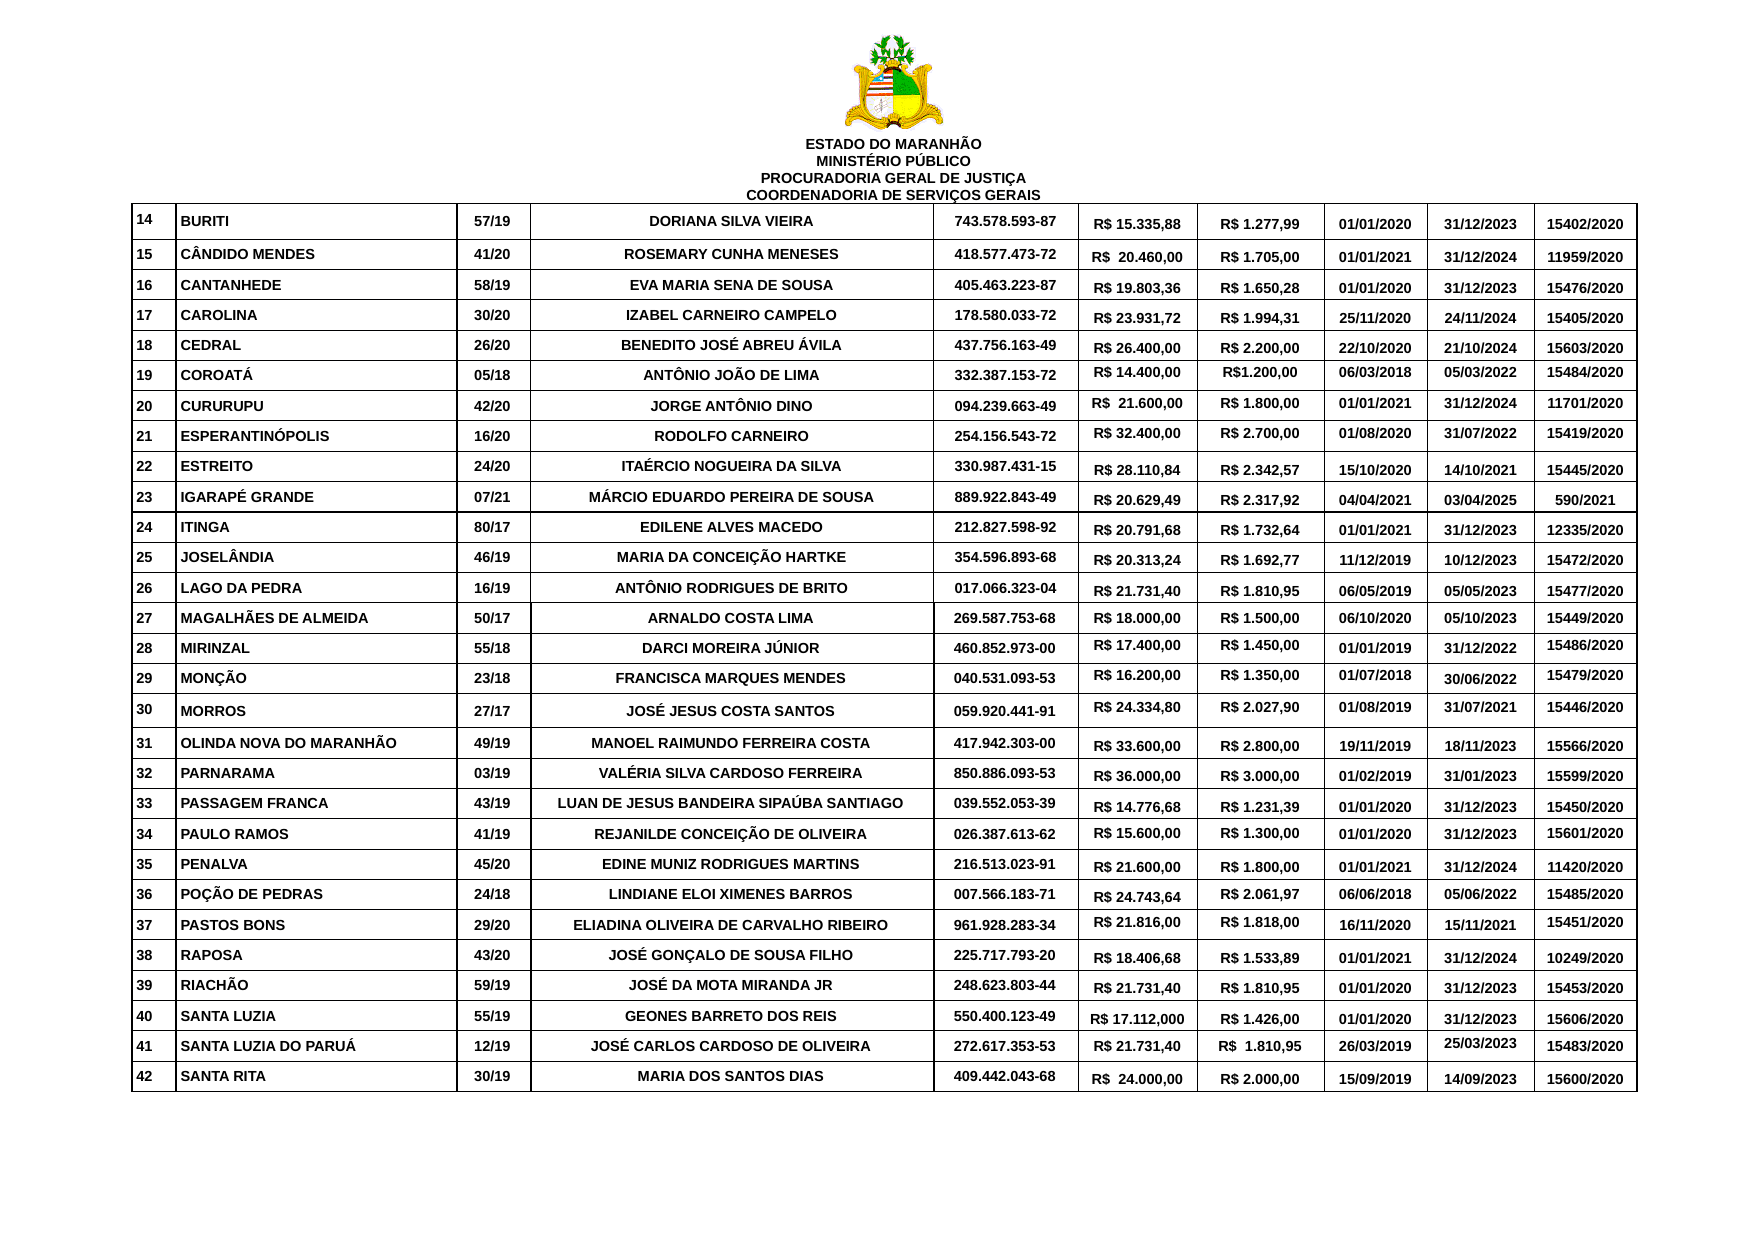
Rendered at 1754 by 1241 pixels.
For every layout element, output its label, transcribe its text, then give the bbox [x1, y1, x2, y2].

table_cell 15/10/2020 [1325, 452, 1427, 481]
table_cell 15484/2020 [1535, 361, 1636, 390]
table_cell 01/01/2021 [1325, 513, 1427, 542]
table_cell R$ 24.743,64 [1079, 880, 1197, 909]
table_cell 37 [133, 910, 175, 939]
table_cell 41/19 [458, 819, 530, 848]
table_cell IZABEL CARNEIRO CAMPELO [531, 300, 933, 329]
table_cell 01/01/2020 [1325, 789, 1427, 818]
table_cell R$ 18.000,00 [1079, 603, 1197, 633]
table_cell R$ 2.800,00 [1198, 728, 1324, 757]
table_cell R$ 2.061,97 [1198, 880, 1324, 909]
table_cell 14 [133, 204, 175, 238]
table_cell 17 [133, 300, 175, 329]
table_cell 21/10/2024 [1428, 331, 1534, 360]
table_cell 33 [133, 789, 175, 818]
table_cell 23/18 [458, 664, 530, 693]
table_cell 007.566.183-71 [935, 880, 1078, 909]
table_cell 15445/2020 [1535, 452, 1636, 481]
table_cell RODOLFO CARNEIRO [531, 421, 933, 451]
table_cell 30/20 [458, 300, 530, 329]
table_cell 11420/2020 [1535, 850, 1636, 879]
table_cell SANTA LUZIA [177, 1001, 456, 1030]
table_cell R$ 2.342,57 [1198, 452, 1324, 481]
table_cell JOSÉ CARLOS CARDOSO DE OLIVEIRA [532, 1031, 933, 1061]
table_cell 01/01/2020 [1325, 270, 1427, 299]
table_cell JOSELÂNDIA [177, 543, 456, 572]
table_cell 42/20 [458, 391, 530, 420]
table_cell LINDIANE ELOI XIMENES BARROS [532, 880, 933, 909]
table_cell 19 [133, 361, 175, 390]
table_cell ESPERANTINÓPOLIS [177, 421, 456, 451]
table_cell R$ 1.350,00 [1198, 664, 1324, 693]
table_cell ITINGA [177, 513, 456, 542]
table_cell 80/17 [458, 513, 530, 542]
table_cell CÂNDIDO MENDES [177, 240, 456, 269]
table_cell 01/08/2020 [1325, 421, 1427, 451]
table_cell 31/12/2023 [1428, 971, 1534, 1000]
table_cell 23 [133, 482, 175, 511]
table_cell 31/12/2024 [1428, 850, 1534, 879]
table_cell 01/01/2020 [1325, 819, 1427, 848]
table_cell 15483/2020 [1535, 1031, 1636, 1061]
table_cell PARNARAMA [177, 759, 456, 788]
table_cell 15606/2020 [1535, 1001, 1636, 1030]
table_cell PASSAGEM FRANCA [177, 789, 456, 818]
table_cell 45/20 [458, 850, 530, 879]
table_cell 05/10/2023 [1428, 603, 1534, 633]
table_cell 34 [133, 819, 175, 848]
table_cell 31/12/2023 [1428, 204, 1534, 238]
table_cell R$ 21.731,40 [1079, 971, 1197, 1000]
table_cell 21 [133, 421, 175, 451]
table_cell 24/11/2024 [1428, 300, 1534, 329]
table_cell PENALVA [177, 850, 456, 879]
table_cell 15599/2020 [1535, 759, 1636, 788]
table_cell 25/11/2020 [1325, 300, 1427, 329]
table_cell 026.387.613-62 [935, 819, 1078, 848]
table_cell FRANCISCA MARQUES MENDES [532, 664, 933, 693]
table_cell ROSEMARY CUNHA MENESES [531, 240, 933, 269]
table_cell 29/20 [458, 910, 530, 939]
table_cell R$ 21.600,00 [1079, 391, 1197, 420]
table_cell 15485/2020 [1535, 880, 1636, 909]
table_cell BURITI [177, 204, 456, 238]
table_cell R$ 1.300,00 [1198, 819, 1324, 848]
table_cell LUAN DE JESUS BANDEIRA SIPAÚBA SANTIAGO [532, 789, 933, 818]
table_cell EDINE MUNIZ RODRIGUES MARTINS [532, 850, 933, 879]
table_cell 05/18 [458, 361, 530, 390]
table_cell CAROLINA [177, 300, 456, 329]
table_cell 38 [133, 940, 175, 970]
table_cell R$ 1.810,95 [1198, 573, 1324, 602]
table_cell 19/11/2019 [1325, 728, 1427, 757]
table_cell 24 [133, 513, 175, 542]
table_cell 46/19 [458, 543, 530, 572]
table_cell 59/19 [458, 971, 530, 1000]
table_cell 25 [133, 543, 175, 572]
table_cell 11/12/2019 [1325, 543, 1427, 572]
table_cell 15603/2020 [1535, 331, 1636, 360]
table_cell 04/04/2021 [1325, 482, 1427, 511]
table_cell 15472/2020 [1535, 543, 1636, 572]
table_cell 41/20 [458, 240, 530, 269]
table_cell 550.400.123-49 [935, 1001, 1078, 1030]
table_cell R$ 1.533,89 [1198, 940, 1324, 970]
table_cell 31/07/2022 [1428, 421, 1534, 451]
table_cell RIACHÃO [177, 971, 456, 1000]
table_cell R$ 17.400,00 [1079, 634, 1197, 663]
table_cell R$ 20.629,49 [1079, 482, 1197, 511]
table_cell 05/05/2023 [1428, 573, 1534, 602]
table_cell 15601/2020 [1535, 819, 1636, 848]
table_cell 15446/2020 [1535, 694, 1636, 727]
table_cell 06/10/2020 [1325, 603, 1427, 633]
table_cell 16/11/2020 [1325, 910, 1427, 939]
table_cell 42 [133, 1062, 175, 1091]
table_cell R$ 1.994,31 [1198, 300, 1324, 329]
table_cell 01/01/2020 [1325, 204, 1427, 238]
table_cell 05/03/2022 [1428, 361, 1534, 390]
table_cell 01/07/2018 [1325, 664, 1427, 693]
table_cell 30 [133, 694, 175, 727]
table_cell ANTÔNIO RODRIGUES DE BRITO [531, 573, 933, 602]
table_cell R$ 32.400,00 [1079, 421, 1197, 451]
table_cell R$ 15.600,00 [1079, 819, 1197, 848]
table_cell R$ 21.816,00 [1079, 910, 1197, 939]
table_cell 22/10/2020 [1325, 331, 1427, 360]
table_cell R$ 1.277,99 [1198, 204, 1324, 238]
table_cell 15/11/2021 [1428, 910, 1534, 939]
table_cell 15419/2020 [1535, 421, 1636, 451]
table_cell POÇÃO DE PEDRAS [177, 880, 456, 909]
table_cell 39 [133, 971, 175, 1000]
table_cell 18 [133, 331, 175, 360]
table_cell 29 [133, 664, 175, 693]
table_cell 31/12/2023 [1428, 270, 1534, 299]
table_cell R$ 1.800,00 [1198, 850, 1324, 879]
table_cell 332.387.153-72 [934, 361, 1078, 390]
table_cell R$ 1.818,00 [1198, 910, 1324, 939]
table_cell 15451/2020 [1535, 910, 1636, 939]
table_cell MONÇÃO [177, 664, 456, 693]
table_cell CEDRAL [177, 331, 456, 360]
table_cell 31 [133, 728, 175, 757]
table_cell 409.442.043-68 [935, 1062, 1078, 1091]
table_cell 01/01/2021 [1325, 391, 1427, 420]
table_cell 15600/2020 [1535, 1062, 1636, 1091]
table_cell 15449/2020 [1535, 603, 1636, 633]
table_cell 26/20 [458, 331, 530, 360]
table_cell 01/08/2019 [1325, 694, 1427, 727]
table_cell R$ 1.426,00 [1198, 1001, 1324, 1030]
table_cell 15405/2020 [1535, 300, 1636, 329]
table_cell R$ 1.650,28 [1198, 270, 1324, 299]
table_cell 50/17 [458, 603, 530, 633]
table_cell 01/01/2021 [1325, 940, 1427, 970]
table_cell R$ 20.460,00 [1079, 240, 1197, 269]
table_cell 27 [133, 603, 175, 633]
table_cell 05/06/2022 [1428, 880, 1534, 909]
table_cell PAULO RAMOS [177, 819, 456, 848]
table_cell 269.587.753-68 [935, 603, 1078, 633]
table_cell 225.717.793-20 [935, 940, 1078, 970]
table_cell R$ 20.791,68 [1079, 513, 1197, 542]
table_cell 55/18 [458, 634, 530, 663]
table_cell 03/04/2025 [1428, 482, 1534, 511]
table_cell ESTREITO [177, 452, 456, 481]
table_cell R$ 24.334,80 [1079, 694, 1197, 727]
table_cell R$ 28.110,84 [1079, 452, 1197, 481]
table_cell R$ 2.317,92 [1198, 482, 1324, 511]
table_cell R$ 21.600,00 [1079, 850, 1197, 879]
table_cell JORGE ANTÔNIO DINO [531, 391, 933, 420]
table_cell R$ 1.450,00 [1198, 634, 1324, 663]
table_cell 43/19 [458, 789, 530, 818]
table_cell 06/06/2018 [1325, 880, 1427, 909]
table_cell EVA MARIA SENA DE SOUSA [531, 270, 933, 299]
table_cell R$ 21.731,40 [1079, 573, 1197, 602]
table_cell 07/21 [458, 482, 530, 511]
table_cell 405.463.223-87 [934, 270, 1078, 299]
table_cell R$ 20.313,24 [1079, 543, 1197, 572]
table_cell 354.596.893-68 [934, 543, 1078, 572]
table_cell OLINDA NOVA DO MARANHÃO [177, 728, 456, 757]
table_cell 31/12/2023 [1428, 1001, 1534, 1030]
table_cell 15 [133, 240, 175, 269]
table_cell 15450/2020 [1535, 789, 1636, 818]
table_cell 01/02/2019 [1325, 759, 1427, 788]
table_cell 14/10/2021 [1428, 452, 1534, 481]
table_cell 017.066.323-04 [934, 573, 1078, 602]
table_cell R$ 1.705,00 [1198, 240, 1324, 269]
table_cell 31/12/2023 [1428, 513, 1534, 542]
table_cell R$ 23.931,72 [1079, 300, 1197, 329]
table_cell ARNALDO COSTA LIMA [532, 603, 933, 633]
table_cell 15476/2020 [1535, 270, 1636, 299]
table_cell 31/12/2023 [1428, 819, 1534, 848]
table_cell MIRINZAL [177, 634, 456, 663]
table_cell 889.922.843-49 [934, 482, 1078, 511]
table_cell 15477/2020 [1535, 573, 1636, 602]
table_cell R$ 14.400,00 [1079, 361, 1197, 390]
table_cell MORROS [177, 694, 456, 727]
table_cell 41 [133, 1031, 175, 1061]
table_cell 35 [133, 850, 175, 879]
table_cell R$ 1.231,39 [1198, 789, 1324, 818]
table_cell R$ 16.200,00 [1079, 664, 1197, 693]
table_cell R$ 19.803,36 [1079, 270, 1197, 299]
table_cell R$ 1.810,95 [1198, 1031, 1324, 1061]
table_cell 36 [133, 880, 175, 909]
table_cell R$ 33.600,00 [1079, 728, 1197, 757]
table_cell REJANILDE CONCEIÇÃO DE OLIVEIRA [532, 819, 933, 848]
table_cell R$ 26.400,00 [1079, 331, 1197, 360]
table_cell 10249/2020 [1535, 940, 1636, 970]
table_cell 850.886.093-53 [935, 759, 1078, 788]
table_cell 55/19 [458, 1001, 530, 1030]
table_cell 178.580.033-72 [934, 300, 1078, 329]
table_cell 28 [133, 634, 175, 663]
table_cell 01/01/2020 [1325, 971, 1427, 1000]
table_cell R$ 1.500,00 [1198, 603, 1324, 633]
table_cell 26/03/2019 [1325, 1031, 1427, 1061]
table_cell R$ 14.776,68 [1079, 789, 1197, 818]
table_cell 16 [133, 270, 175, 299]
table_cell 31/12/2023 [1428, 789, 1534, 818]
table_cell R$ 1.810,95 [1198, 971, 1324, 1000]
table_cell ITAÉRCIO NOGUEIRA DA SILVA [531, 452, 933, 481]
table_cell 248.623.803-44 [935, 971, 1078, 1000]
table_cell JOSÉ JESUS COSTA SANTOS [532, 694, 933, 727]
table_cell 20 [133, 391, 175, 420]
table_cell 15453/2020 [1535, 971, 1636, 1000]
table_cell 06/05/2019 [1325, 573, 1427, 602]
table_cell 16/20 [458, 421, 530, 451]
table_cell CANTANHEDE [177, 270, 456, 299]
table_cell CURURUPU [177, 391, 456, 420]
table_cell 43/20 [458, 940, 530, 970]
table_cell 460.852.973-00 [935, 634, 1078, 663]
table_cell R$ 3.000,00 [1198, 759, 1324, 788]
table_cell SANTA LUZIA DO PARUÁ [177, 1031, 456, 1061]
table_cell COROATÁ [177, 361, 456, 390]
table_cell R$ 2.700,00 [1198, 421, 1324, 451]
table_cell SANTA RITA [177, 1062, 456, 1091]
table_cell R$ 15.335,88 [1079, 204, 1197, 238]
table_cell 31/07/2021 [1428, 694, 1534, 727]
table_cell 40 [133, 1001, 175, 1030]
table_cell 01/01/2019 [1325, 634, 1427, 663]
table_cell R$ 17.112,000 [1079, 1001, 1197, 1030]
table_cell 27/17 [458, 694, 530, 727]
table_cell 437.756.163-49 [934, 331, 1078, 360]
table_cell 25/03/2023 [1428, 1031, 1534, 1061]
table_cell MANOEL RAIMUNDO FERREIRA COSTA [532, 728, 933, 757]
table_cell MAGALHÃES DE ALMEIDA [177, 603, 456, 633]
table_cell R$ 36.000,00 [1079, 759, 1197, 788]
table_cell 10/12/2023 [1428, 543, 1534, 572]
table_cell 961.928.283-34 [935, 910, 1078, 939]
table_cell RAPOSA [177, 940, 456, 970]
table_cell 30/19 [458, 1062, 530, 1091]
table_cell DARCI MOREIRA JÚNIOR [532, 634, 933, 663]
table_cell 15/09/2019 [1325, 1062, 1427, 1091]
table_cell 216.513.023-91 [935, 850, 1078, 879]
table_cell 212.827.598-92 [934, 513, 1078, 542]
table_cell R$ 1.732,64 [1198, 513, 1324, 542]
table_cell 330.987.431-15 [934, 452, 1078, 481]
table_cell BENEDITO JOSÉ ABREU ÁVILA [531, 331, 933, 360]
table_cell ANTÔNIO JOÃO DE LIMA [531, 361, 933, 390]
table_cell 16/19 [458, 573, 530, 602]
table_cell 12335/2020 [1535, 513, 1636, 542]
table_cell 039.552.053-39 [935, 789, 1078, 818]
table_cell 18/11/2023 [1428, 728, 1534, 757]
table_cell 417.942.303-00 [935, 728, 1078, 757]
table_cell 11701/2020 [1535, 391, 1636, 420]
table_cell MARIA DA CONCEIÇÃO HARTKE [531, 543, 933, 572]
table_cell 31/12/2024 [1428, 940, 1534, 970]
table_cell 03/19 [458, 759, 530, 788]
table_cell R$ 18.406,68 [1079, 940, 1197, 970]
table_cell 590/2021 [1535, 482, 1636, 511]
table_cell R$ 2.027,90 [1198, 694, 1324, 727]
table_cell 11959/2020 [1535, 240, 1636, 269]
table_cell R$ 21.731,40 [1079, 1031, 1197, 1061]
table_cell 272.617.353-53 [935, 1031, 1078, 1061]
table_cell R$ 2.000,00 [1198, 1062, 1324, 1091]
table_cell 30/06/2022 [1428, 664, 1534, 693]
table_cell 26 [133, 573, 175, 602]
table_cell 57/19 [458, 204, 530, 238]
table_cell 31/01/2023 [1428, 759, 1534, 788]
table_cell 24/20 [458, 452, 530, 481]
table_cell JOSÉ DA MOTA MIRANDA JR [532, 971, 933, 1000]
table_cell 01/01/2021 [1325, 850, 1427, 879]
table_cell MARIA DOS SANTOS DIAS [532, 1062, 933, 1091]
table_cell 24/18 [458, 880, 530, 909]
table_cell 743.578.593-87 [934, 204, 1078, 238]
table_cell 01/01/2021 [1325, 240, 1427, 269]
table_cell 14/09/2023 [1428, 1062, 1534, 1091]
table_cell R$ 24.000,00 [1079, 1062, 1197, 1091]
table_cell R$1.200,00 [1198, 361, 1324, 390]
table_cell GEONES BARRETO DOS REIS [532, 1001, 933, 1030]
table_cell 094.239.663-49 [934, 391, 1078, 420]
table_cell EDILENE ALVES MACEDO [531, 513, 933, 542]
table_cell 31/12/2024 [1428, 391, 1534, 420]
table_cell 15486/2020 [1535, 634, 1636, 663]
table_cell LAGO DA PEDRA [177, 573, 456, 602]
table_cell 01/01/2020 [1325, 1001, 1427, 1030]
table_cell 15479/2020 [1535, 664, 1636, 693]
table_cell 06/03/2018 [1325, 361, 1427, 390]
table_cell 15402/2020 [1535, 204, 1636, 238]
table_cell PASTOS BONS [177, 910, 456, 939]
table_cell 58/19 [458, 270, 530, 299]
table_cell VALÉRIA SILVA CARDOSO FERREIRA [532, 759, 933, 788]
table_cell R$ 2.200,00 [1198, 331, 1324, 360]
table_cell IGARAPÉ GRANDE [177, 482, 456, 511]
table_cell 040.531.093-53 [935, 664, 1078, 693]
table_cell 059.920.441-91 [935, 694, 1078, 727]
table_cell 418.577.473-72 [934, 240, 1078, 269]
table_cell R$ 1.692,77 [1198, 543, 1324, 572]
table_cell R$ 1.800,00 [1198, 391, 1324, 420]
table_cell 31/12/2024 [1428, 240, 1534, 269]
table_cell ELIADINA OLIVEIRA DE CARVALHO RIBEIRO [532, 910, 933, 939]
table_cell 32 [133, 759, 175, 788]
table_cell MÁRCIO EDUARDO PEREIRA DE SOUSA [531, 482, 933, 511]
table_cell 15566/2020 [1535, 728, 1636, 757]
table_cell 254.156.543-72 [934, 421, 1078, 451]
table_cell 49/19 [458, 728, 530, 757]
table_cell JOSÉ GONÇALO DE SOUSA FILHO [532, 940, 933, 970]
table_cell DORIANA SILVA VIEIRA [531, 204, 933, 238]
table_cell 31/12/2022 [1428, 634, 1534, 663]
table_cell 12/19 [458, 1031, 530, 1061]
table_cell 22 [133, 452, 175, 481]
